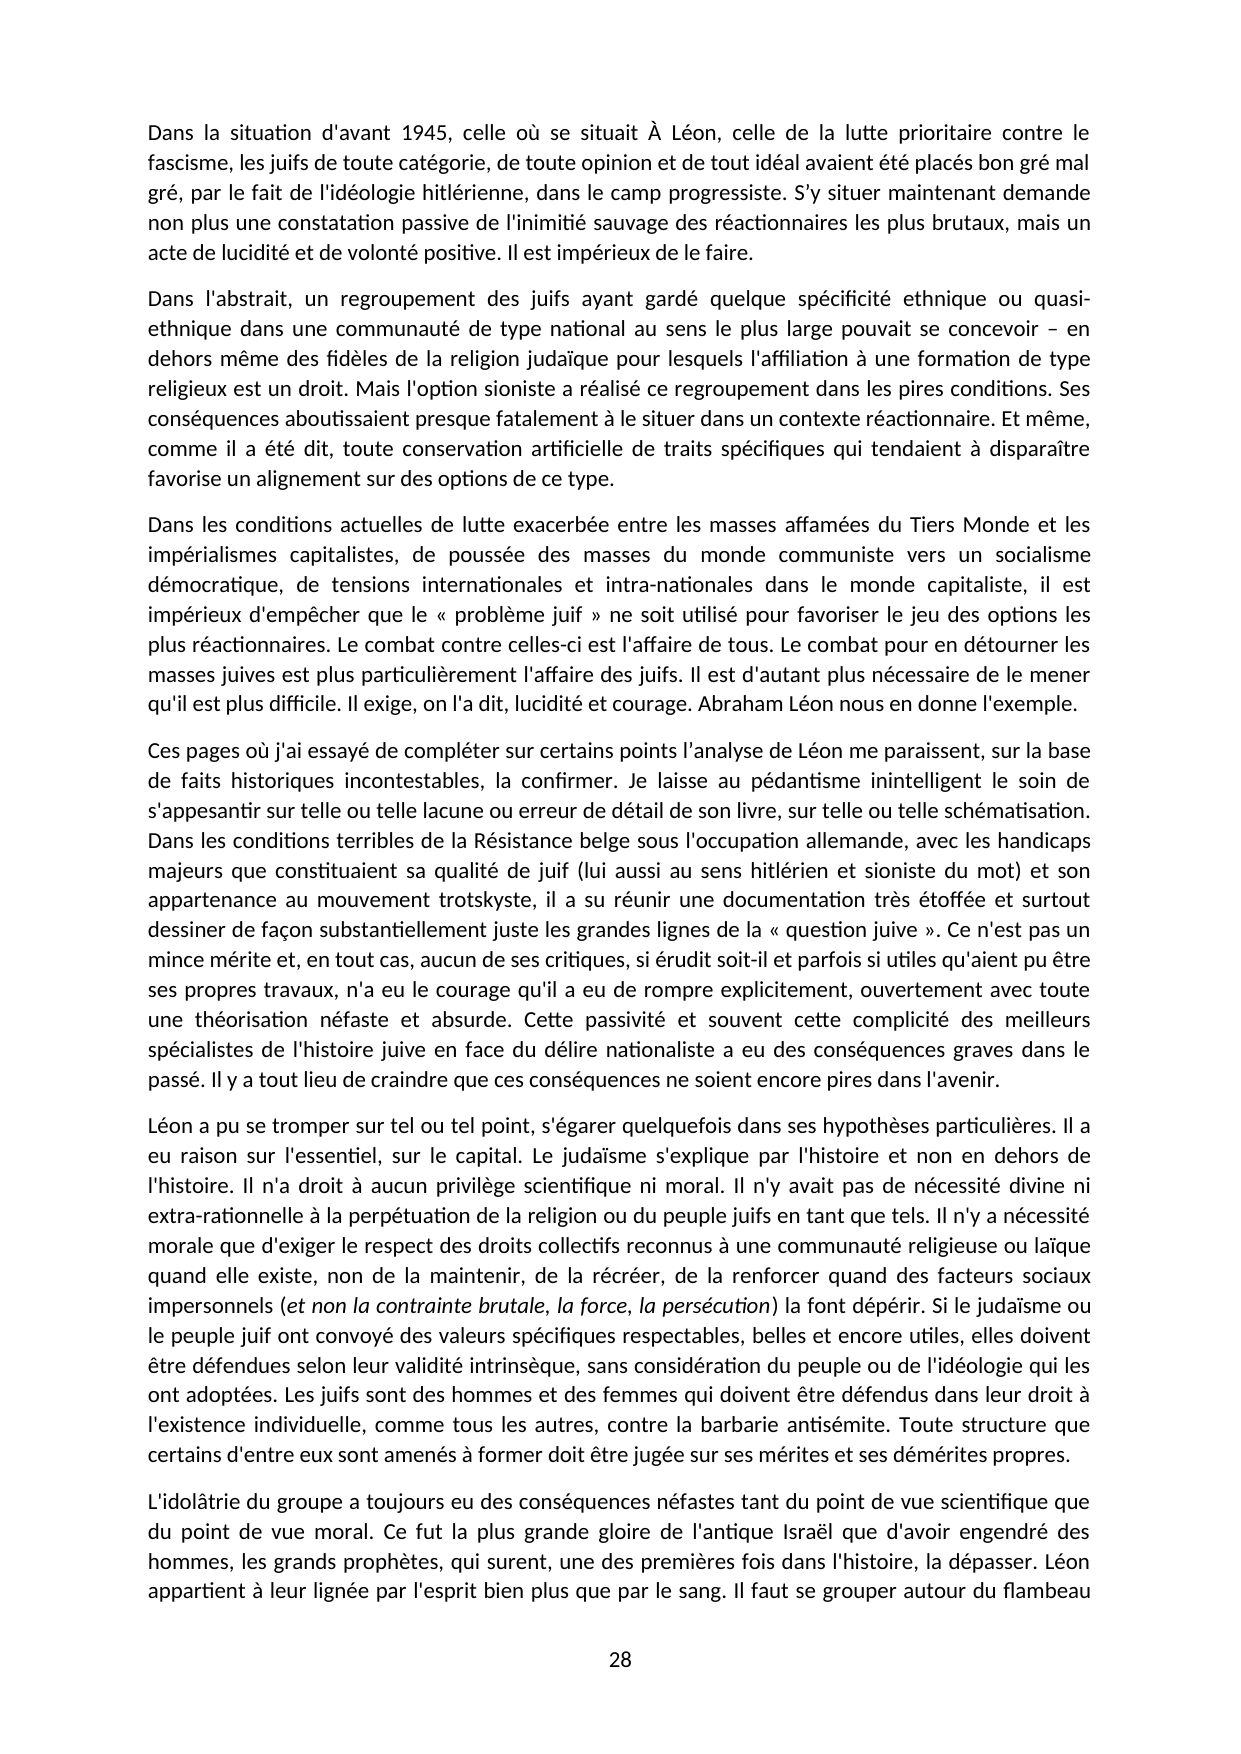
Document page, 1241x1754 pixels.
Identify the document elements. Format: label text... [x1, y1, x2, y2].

text Léon a pu se tromper sur tel ou tel point, s'égarer quelquefois dans ses hypothèses particulières. Il a eu raison sur l'essentiel, sur le capital. Le judaïsme s'explique par l'histoire et non en dehors de l'histoire. Il n'a droit à aucun privilège scientifique ni moral. Il n'y avait pas de nécessité divine ni extra-rationnelle à la perpétuation de la religion ou du peuple juifs en tant que tels. Il n'y a nécessité morale que d'exiger le respect des droits collectifs reconnus à une communauté religieuse ou laïque quand elle existe, non de la maintenir, de la récréer, de la renforcer quand des facteurs sociaux impersonnels (et non la contrainte brutale, la force, la persécution) la font dépérir. Si le judaïsme ou le peuple juif ont convoyé des valeurs spécifiques respectables, belles et encore utiles, elles doivent être défendues selon leur validité intrinsèque, sans considération du peuple ou de l'idéologie qui les ont adoptées. Les juifs sont des hommes et des femmes qui doivent être défendus dans leur droit à l'existence individuelle, comme tous les autres, contre la barbarie antisémite. Toute structure que certains d'entre eux sont amenés à former doit être jugée sur ses mérites et ses démérites propres. [148, 1112, 1093, 1468]
text Dans l'abstrait, un regroupement des juifs ayant gardé quelque spécificité ethnique ou quasi-ethnique dans une communauté de type national au sens le plus large pouvait se concevoir – en dehors même des fidèles de la religion judaïque pour lesquels l'affiliation à une formation de type religieux est un droit. Mais l'option sioniste a réalisé ce regroupement dans les pires conditions. Ses conséquences aboutissaient presque fatalement à le situer dans un contexte réactionnaire. Et même, comme il a été dit, toute conservation artificielle de traits spécifiques qui tendaient à disparaître favorise un alignement sur des options de ce type. [148, 284, 1093, 492]
text L'idolâtrie du groupe a toujours eu des conséquences néfastes tant du point de vue scientifique que du point de vue moral. Ce fut la plus grande gloire de l'antique Israël que d'avoir engendré des hommes, les grands prophètes, qui surent, une des premières fois dans l'histoire, la dépasser. Léon appartient à leur lignée par l'esprit bien plus que par le sang. Il faut se grouper autour du flambeau [148, 1487, 1093, 1605]
text Dans la situation d'avant 1945, celle où se situait À Léon, celle de la lutte prioritaire contre le fascisme, les juifs de toute catégorie, de toute opinion et de tout idéal avaient été placés bon gré mal gré, par le fait de l'idéologie hitlérienne, dans le camp progressiste. S’y situer maintenant demande non plus une constatation passive de l'inimitié sauvage des réactionnaires les plus brutaux, mais un acte de lucidité et de volonté positive. Il est impérieux de le faire. [148, 118, 1093, 266]
text Ces pages où j'ai essayé de compléter sur certains points l’analyse de Léon me paraissent, sur la base de faits historiques incontestables, la confirmer. Je laisse au pédantisme inintelligent le soin de s'appesantir sur telle ou telle lacune ou erreur de détail de son livre, sur telle ou telle schématisation. Dans les conditions terribles de la Résistance belge sous l'occupation allemande, avec les handicaps majeurs que constituaient sa qualité de juif (lui aussi au sens hitlérien et sioniste du mot) et son appartenance au mouvement trotskyste, il a su réunir une documentation très étoffée et surtout dessiner de façon substantiellement juste les grandes lignes de la « question juive ». Ce n'est pas un mince mérite et, en tout cas, aucun de ses critiques, si érudit soit-il et parfois si utiles qu'aient pu être ses propres travaux, n'a eu le courage qu'il a eu de rompre explicitement, ouvertement avec toute une théorisation néfaste et absurde. Cette passivité et souvent cette complicité des meilleurs spécialistes de l'histoire juive en face du délire nationaliste a eu des conséquences graves dans le passé. Il y a tout lieu de craindre que ces conséquences ne soient encore pires dans l'avenir. [148, 736, 1093, 1093]
text Dans les conditions actuelles de lutte exacerbée entre les masses affamées du Tiers Monde et les impérialismes capitalistes, de poussée des masses du monde communiste vers un socialisme démocratique, de tensions internationales et intra-nationales dans le monde capitaliste, il est impérieux d'empêcher que le « problème juif » ne soit utilisé pour favoriser le jeu des options les plus réactionnaires. Le combat contre celles-ci est l'affaire de tous. Le combat pour en détourner les masses juives est plus particulièrement l'affaire des juifs. Il est d'autant plus nécessaire de le mener qu'il est plus difficile. Il exige, on l'a dit, lucidité et courage. Abraham Léon nous en donne l'exemple. [148, 510, 1093, 718]
